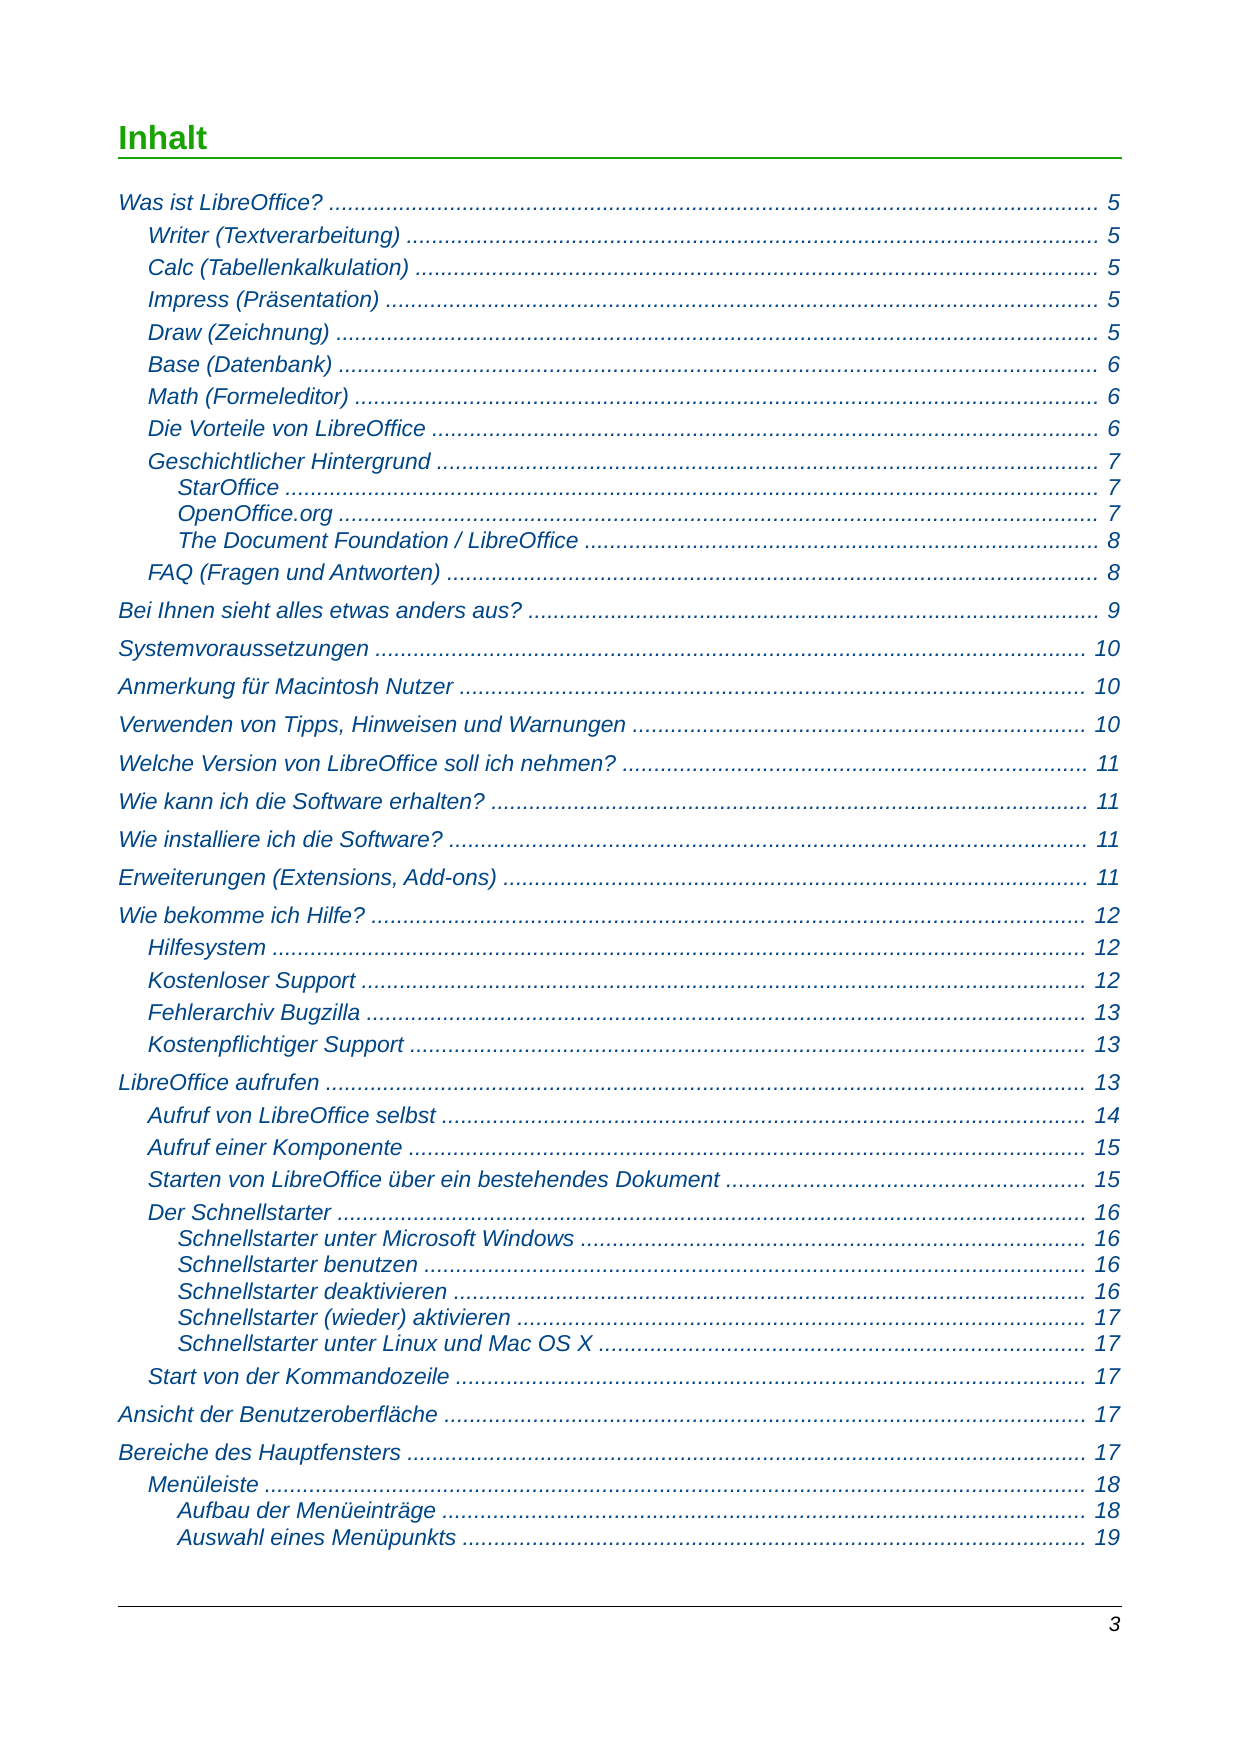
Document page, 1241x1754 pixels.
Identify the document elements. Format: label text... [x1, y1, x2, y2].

text Starten von LibreOffice über ein bestehendes Dokument 15 [148, 1166, 1122, 1193]
text Ansicht der Benutzeroberfläche 17 [118, 1401, 1122, 1427]
text Aufbau der Menüeinträge 18 [177, 1497, 1122, 1524]
text Anmerkung für Macintosh Nutzer 10 [118, 673, 1122, 700]
text Verwenden von Tipps, Hinweisen und Warnungen 10 [118, 711, 1122, 738]
text Was ist LibreOffice? 5 [118, 189, 1122, 216]
text Calc (Tabellenkalkulation) 5 [148, 254, 1122, 280]
text Kostenloser Support 12 [148, 967, 1122, 993]
text Systemvoraussetzungen 10 [118, 635, 1122, 662]
text Base (Datenbank) 6 [148, 351, 1122, 377]
text Schnellstarter benutzen 16 [177, 1251, 1122, 1278]
text Welche Version von LibreOffice soll ich nehmen? 11 [118, 749, 1122, 776]
text The Document Foundation / LibreOffice 8 [177, 527, 1122, 553]
text Schnellstarter unter Linux und Mac OS X 17 [177, 1330, 1122, 1357]
text Bereiche des Hauptfensters 17 [118, 1439, 1122, 1465]
text Aufruf einer Komponente 15 [148, 1134, 1122, 1160]
text Math (Formeleditor) 6 [148, 383, 1122, 409]
text Geschichtlicher Hintergrund 7 [148, 448, 1122, 474]
text Aufruf von LibreOffice selbst 14 [148, 1102, 1122, 1128]
text Schnellstarter (wieder) aktivieren 17 [177, 1304, 1122, 1330]
text OpenOffice.org 7 [177, 500, 1122, 527]
text Erweiterungen (Extensions, Add-ons) 11 [118, 864, 1122, 890]
text Menüleiste 18 [148, 1471, 1122, 1497]
text Inhalt [118, 118, 1122, 157]
text FAQ (Fragen und Antworten) 8 [148, 559, 1122, 585]
text Der Schnellstarter 16 [148, 1198, 1122, 1225]
text Impress (Präsentation) 5 [148, 286, 1122, 312]
text Wie bekomme ich Hilfe? 12 [118, 902, 1122, 928]
text LibreOffice aufrufen 13 [118, 1069, 1122, 1096]
text Schnellstarter deaktivieren 16 [177, 1278, 1122, 1304]
text Wie kann ich die Software erhalten? 11 [118, 788, 1122, 814]
text Bei Ihnen sieht alles etwas anders aus? 9 [118, 597, 1122, 623]
text Hilfesystem 12 [148, 934, 1122, 961]
text Wie installiere ich die Software? 11 [118, 826, 1122, 852]
text Start von der Kommandozeile 17 [148, 1363, 1122, 1389]
text Fehlerarchiv Bugzilla 13 [148, 999, 1122, 1025]
text Die Vorteile von LibreOffice 6 [148, 415, 1122, 442]
text Writer (Textverarbeitung) 5 [148, 222, 1122, 248]
text Schnellstarter unter Microsoft Windows 16 [177, 1225, 1122, 1251]
text Draw (Zeichnung) 5 [148, 318, 1122, 345]
text Auswahl eines Menüpunkts 19 [177, 1524, 1122, 1550]
text StarOffice 7 [177, 474, 1122, 500]
text Kostenpflichtiger Support 13 [148, 1031, 1122, 1058]
